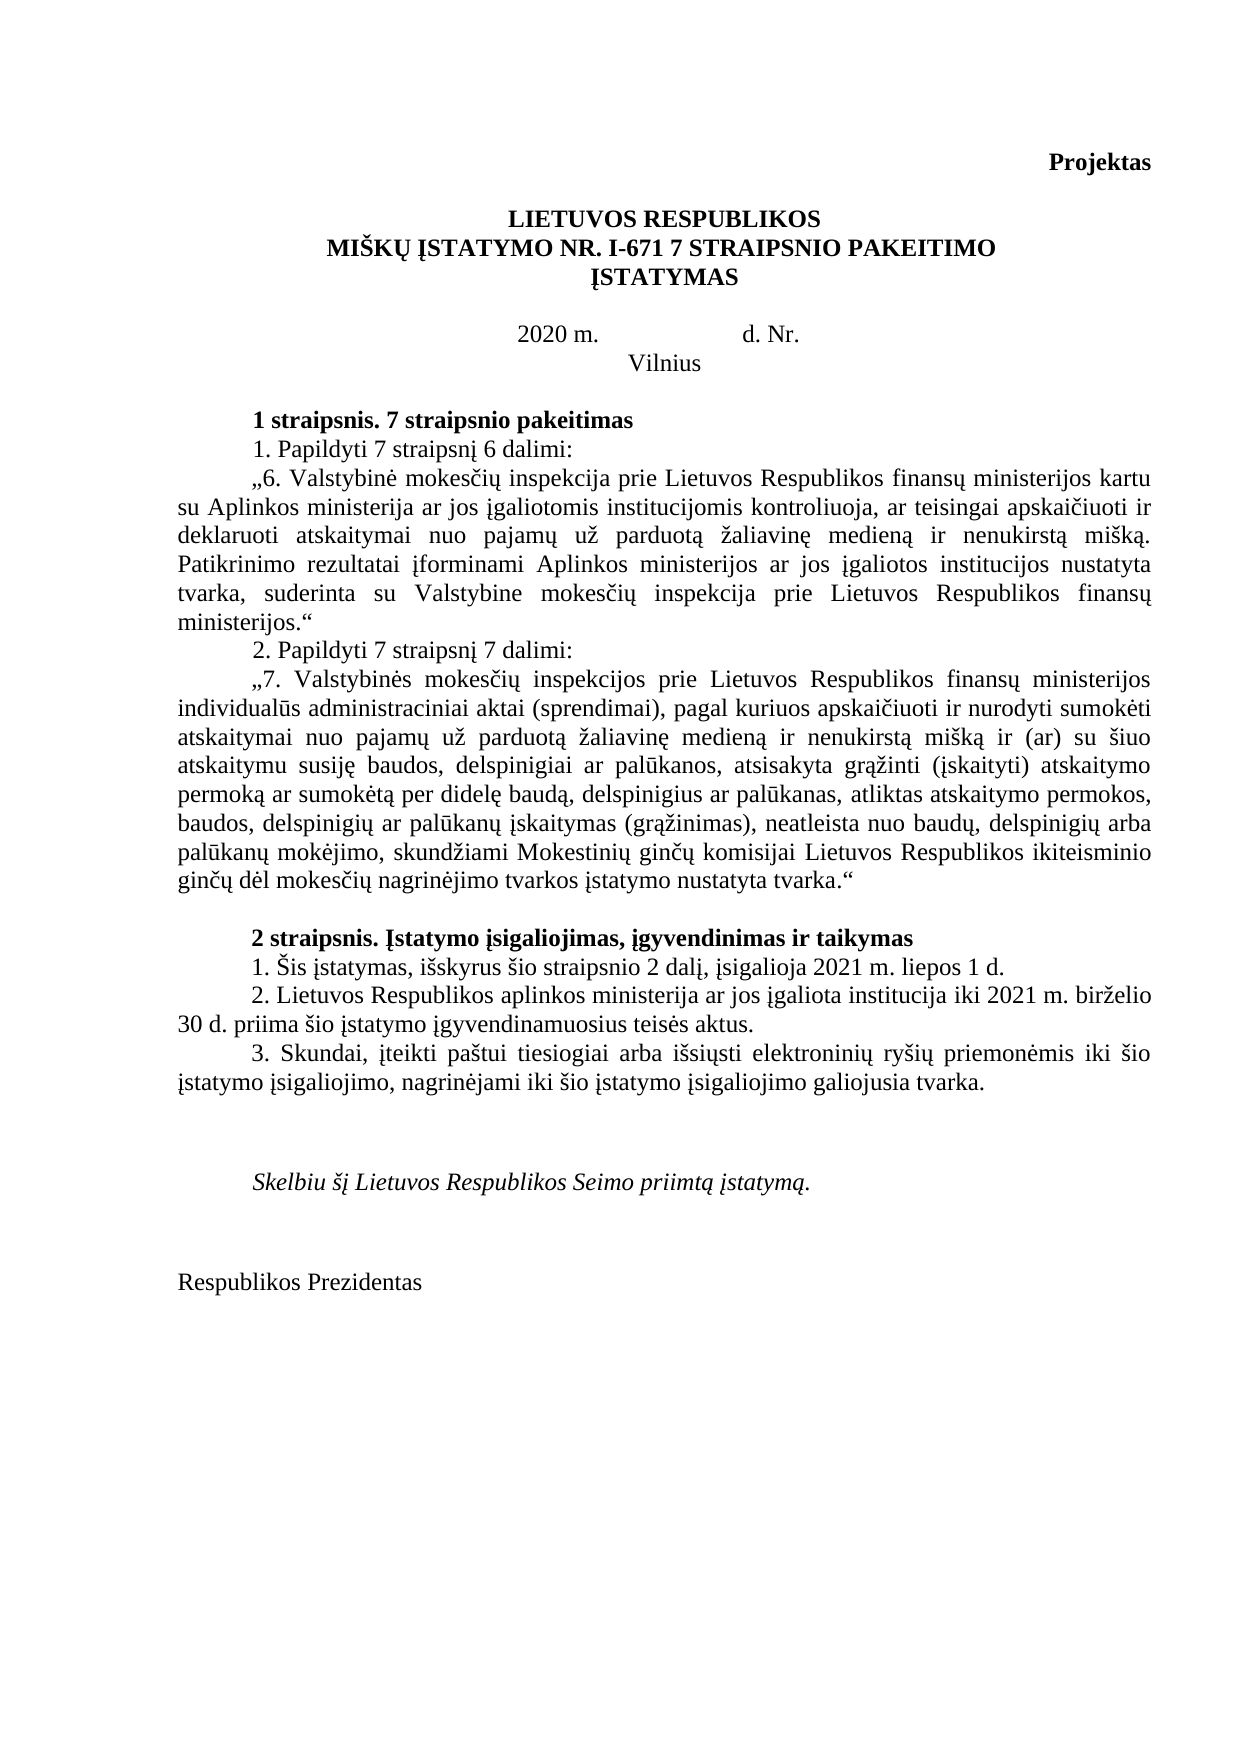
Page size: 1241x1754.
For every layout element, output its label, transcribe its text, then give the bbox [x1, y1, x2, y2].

text 1. Šis įstatymas, išskyrus šio straipsnio 2 dalį, įsigalioja 2021 m. liepos 1 d. [177, 952, 1152, 981]
text 1 straipsnis. 7 straipsnio pakeitimas [177, 406, 1152, 434]
text Respublikos Prezidentas [177, 1262, 1152, 1296]
text 2 straipsnis. Įstatymo įsigaliojimas, įgyvendinimas ir taikymas [177, 923, 1152, 952]
text LIETUVOS RESPUBLIKOS [177, 204, 1152, 233]
text 1. Papildyti 7 straipsnį 6 dalimi: [177, 434, 1152, 463]
text 2. Lietuvos Respublikos aplinkos ministerija ar jos įgaliota institucija iki 2021 m. birželio 30 d. priima šio įstatymo įgyvendinamuosius teisės aktus. [177, 981, 1152, 1038]
text „6. Valstybinė mokesčių inspekcija prie Lietuvos Respublikos finansų ministerijos kartu su Aplinkos ministerija ar jos įgaliotomis institucijomis kontroliuoja, ar teisingai apskaičiuoti ir deklaruoti atskaitymai nuo pajamų už parduotą žaliavinę medieną ir nenukirstą mišką. Patikrinimo rezultatai įforminami Aplinkos ministerijos ar jos įgaliotos institucijos nustatyta tvarka, suderinta su Valstybine mokesčių inspekcija prie Lietuvos Respublikos finansų ministerijos.“ [177, 463, 1152, 636]
text 3. Skundai, įteikti paštui tiesiogiai arba išsiųsti elektroninių ryšių priemonėmis iki šio įstatymo įsigaliojimo, nagrinėjami iki šio įstatymo įsigaliojimo galiojusia tvarka. [177, 1038, 1152, 1096]
text „7. Valstybinės mokesčių inspekcijos prie Lietuvos Respublikos finansų ministerijos individualūs administraciniai aktai (sprendimai), pagal kuriuos apskaičiuoti ir nurodyti sumokėti atskaitymai nuo pajamų už parduotą žaliavinę medieną ir nenukirstą mišką ir (ar) su šiuo atskaitymu susiję baudos, delspinigiai ar palūkanos, atsisakyta grąžinti (įskaityti) atskaitymo permoką ar sumokėtą per didelę baudą, delspinigius ar palūkanas, atliktas atskaitymo permokos, baudos, delspinigių ar palūkanų įskaitymas (grąžinimas), neatleista nuo baudų, delspinigių arba palūkanų mokėjimo, skundžiami Mokestinių ginčų komisijai Lietuvos Respublikos ikiteisminio ginčų dėl mokesčių nagrinėjimo tvarkos įstatymo nustatyta tvarka.“ [177, 664, 1152, 894]
text Vilnius [177, 348, 1152, 377]
text 2. Papildyti 7 straipsnį 7 dalimi: [177, 636, 1152, 664]
text Skelbiu šį Lietuvos Respublikos Seimo priimtą įstatymą. [177, 1162, 1152, 1196]
text Projektas [1048, 147, 1152, 176]
text ĮSTATYMAS [177, 262, 1152, 291]
text 2020 m. d. Nr. [177, 319, 1152, 348]
text MIŠKŲ ĮSTATYMO NR. I-671 7 STRAIPSNIO PAKEITIMO [177, 233, 1152, 262]
